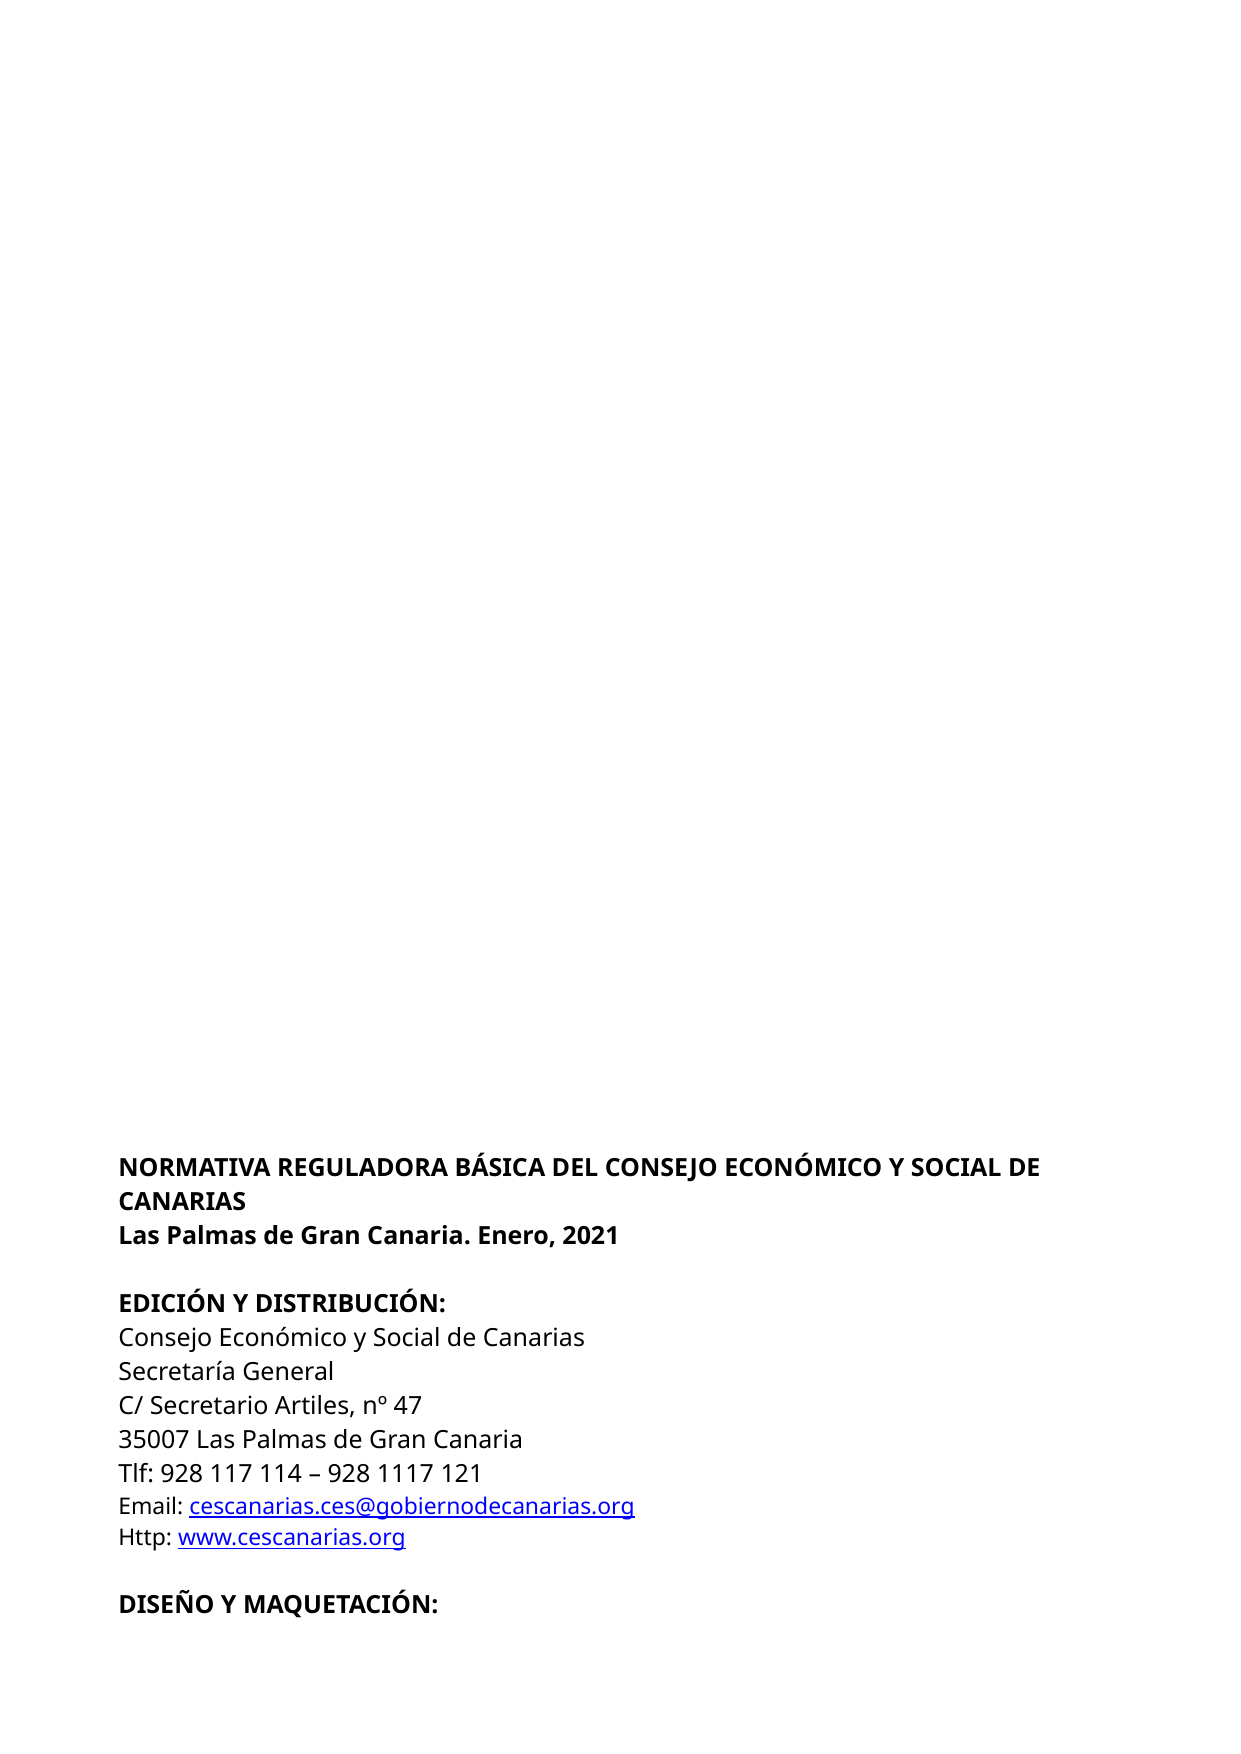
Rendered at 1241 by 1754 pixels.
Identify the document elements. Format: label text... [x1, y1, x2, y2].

text Email: cescanarias.ces@gobiernodecanarias.org [118, 1490, 1122, 1521]
text C/ Secretario Artiles, nº 47 [118, 1388, 1122, 1422]
subtitle normativa reguladora básica del Consejo Económico y Social de Canarias [118, 1149, 1122, 1217]
text Secretaría General [118, 1354, 1122, 1388]
text DISEÑO Y MAQUETACIÓN: [118, 1587, 1122, 1621]
text Http: www.cescanarias.org [118, 1521, 1122, 1552]
text Tlf: 928 117 114 – 928 1117 121 [118, 1456, 1122, 1490]
text EDICIÓN Y DISTRIBUCIÓN: [118, 1286, 1122, 1320]
text 35007 Las Palmas de Gran Canaria [118, 1422, 1122, 1456]
text Las Palmas de Gran Canaria. Enero, 2021 [118, 1217, 1122, 1252]
text Consejo Económico y Social de Canarias [118, 1320, 1122, 1354]
